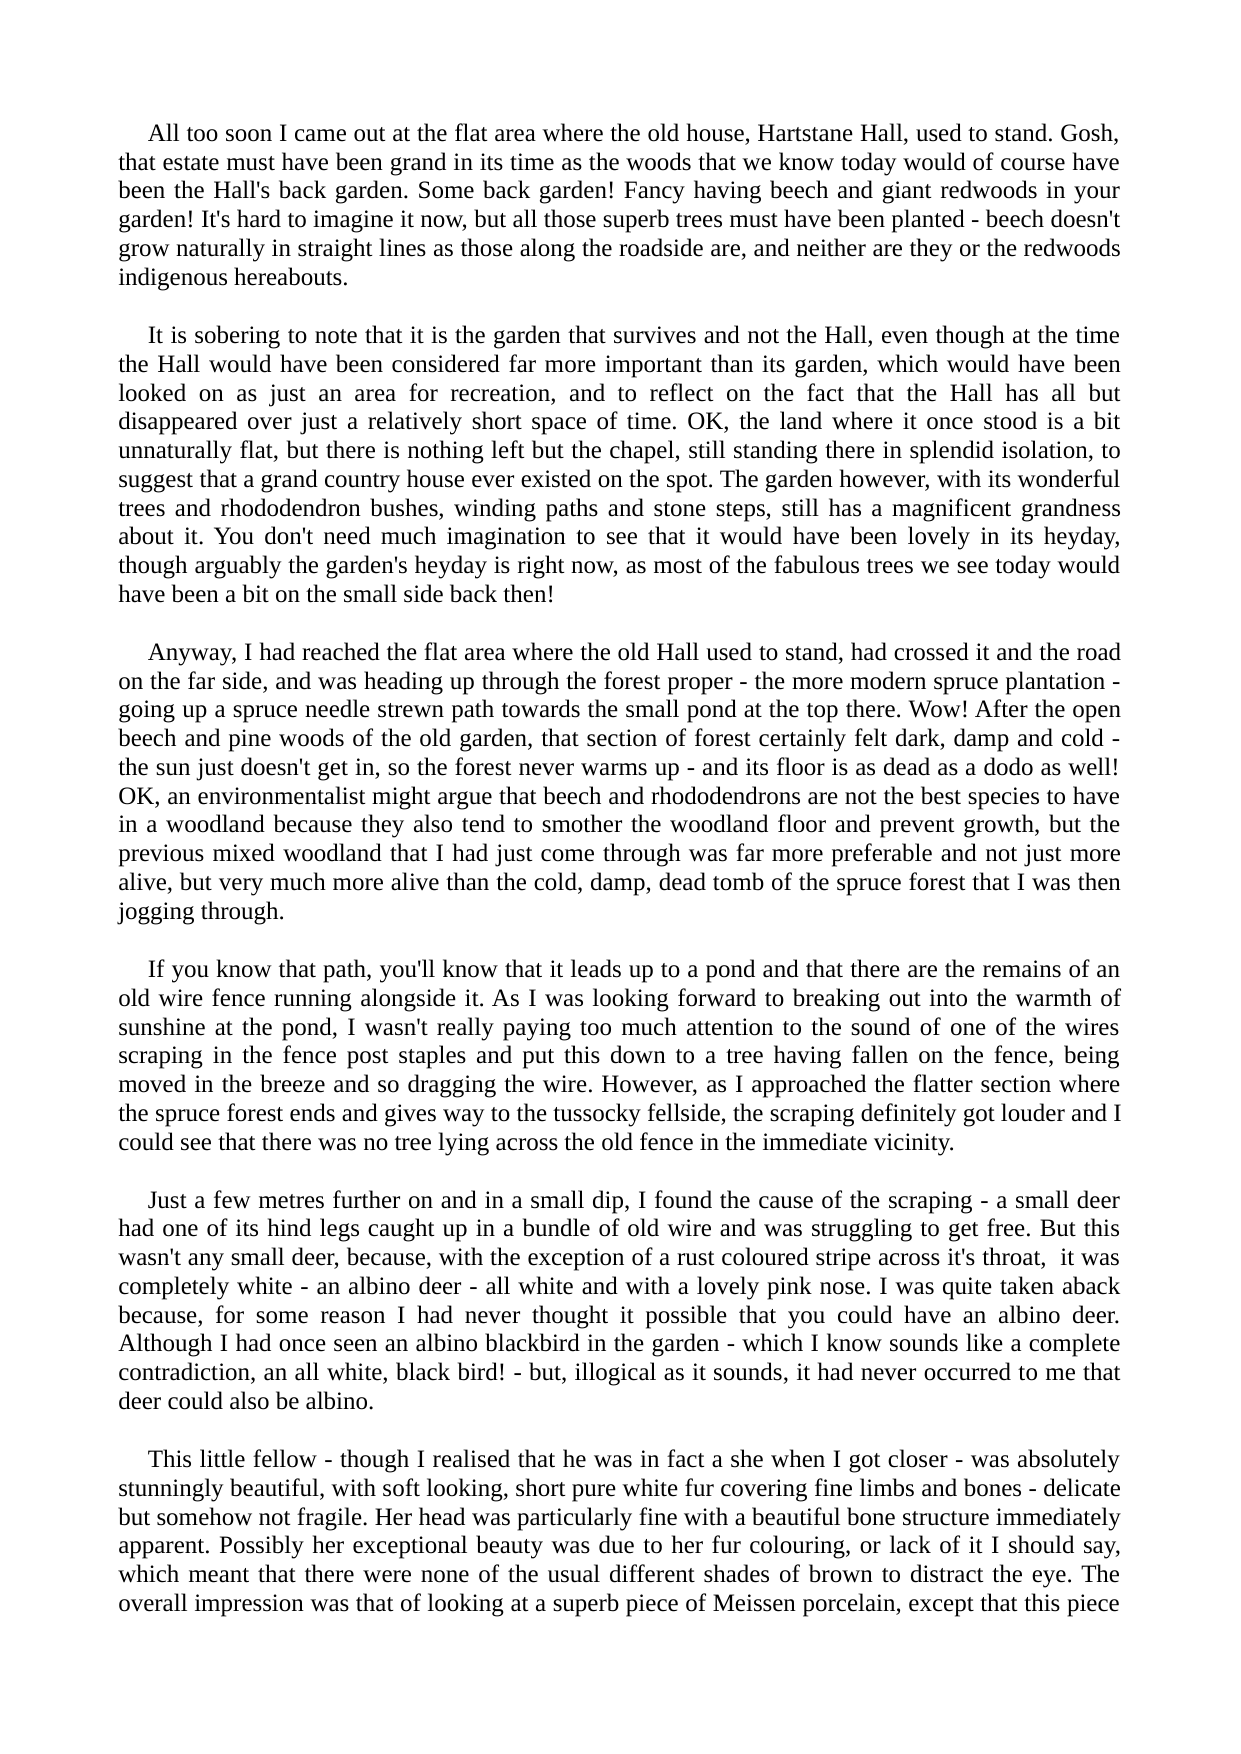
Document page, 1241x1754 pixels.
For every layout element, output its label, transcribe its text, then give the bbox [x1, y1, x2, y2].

text This little fellow - though I realised that he was in fact a she when I got closer - was absolutely stunningly beautiful, with soft looking, short pure white fur covering fine limbs and bones - delicate but somehow not fragile. Her head was particularly fine with a beautiful bone structure immediately apparent. Possibly her exceptional beauty was due to her fur colouring, or lack of it I should say, which meant that there were none of the usual different shades of brown to distract the eye. The overall impression was that of looking at a superb piece of Meissen porcelain, except that this piece [118, 1444, 1122, 1617]
text Just a few metres further on and in a small dip, I found the cause of the scraping - a small deer had one of its hind legs caught up in a bundle of old wire and was struggling to get free. But this wasn't any small deer, because, with the exception of a rust coloured stripe across it's throat, it was completely white - an albino deer - all white and with a lovely pink nose. I was quite taken aback because, for some reason I had never thought it possible that you could have an albino deer. Although I had once seen an albino blackbird in the garden - which I know sounds like a complete contradiction, an all white, black bird! - but, illogical as it sounds, it had never occurred to me that deer could also be albino. [118, 1185, 1122, 1415]
text All too soon I came out at the flat area where the old house, Hartstane Hall, used to stand. Gosh, that estate must have been grand in its time as the woods that we know today would of course have been the Hall's back garden. Some back garden! Fancy having beech and giant redwoods in your garden! It's hard to imagine it now, but all those superb trees must have been planted - beech doesn't grow naturally in straight lines as those along the roadside are, and neither are they or the redwoods indigenous hereabouts. [118, 118, 1122, 291]
text It is sobering to note that it is the garden that survives and not the Hall, even though at the time the Hall would have been considered far more important than its garden, which would have been looked on as just an area for recreation, and to reflect on the fact that the Hall has all but disappeared over just a relatively short space of time. OK, the land where it once stood is a bit unnaturally flat, but there is nothing left but the chapel, still standing there in splendid isolation, to suggest that a grand country house ever existed on the spot. The garden however, with its wonderful trees and rhododendron bushes, winding paths and stone steps, still has a magnificent grandness about it. You don't need much imagination to see that it would have been lovely in its heyday, though arguably the garden's heyday is right now, as most of the fabulous trees we see today would have been a bit on the small side back then! [118, 320, 1122, 608]
text If you know that path, you'll know that it leads up to a pond and that there are the remains of an old wire fence running alongside it. As I was looking forward to breaking out into the warmth of sunshine at the pond, I wasn't really paying too much attention to the sound of one of the wires scraping in the fence post staples and put this down to a tree having fallen on the fence, being moved in the breeze and so dragging the wire. However, as I approached the flatter section where the spruce forest ends and gives way to the tussocky fellside, the scraping definitely got louder and I could see that there was no tree lying across the old fence in the immediate vicinity. [118, 954, 1122, 1155]
text Anyway, I had reached the flat area where the old Hall used to stand, had crossed it and the road on the far side, and was heading up through the forest proper - the more modern spruce plantation - going up a spruce needle strewn path towards the small pond at the top there. Wow! After the open beech and pine woods of the old garden, that section of forest certainly felt dark, damp and cold - the sun just doesn't get in, so the forest never warms up - and its floor is as dead as a dodo as well! OK, an environmentalist might argue that beech and rhododendrons are not the best species to have in a woodland because they also tend to smother the woodland floor and prevent growth, but the previous mixed woodland that I had just come through was far more preferable and not just more alive, but very much more alive than the cold, damp, dead tomb of the spruce forest that I was then jogging through. [118, 637, 1122, 924]
